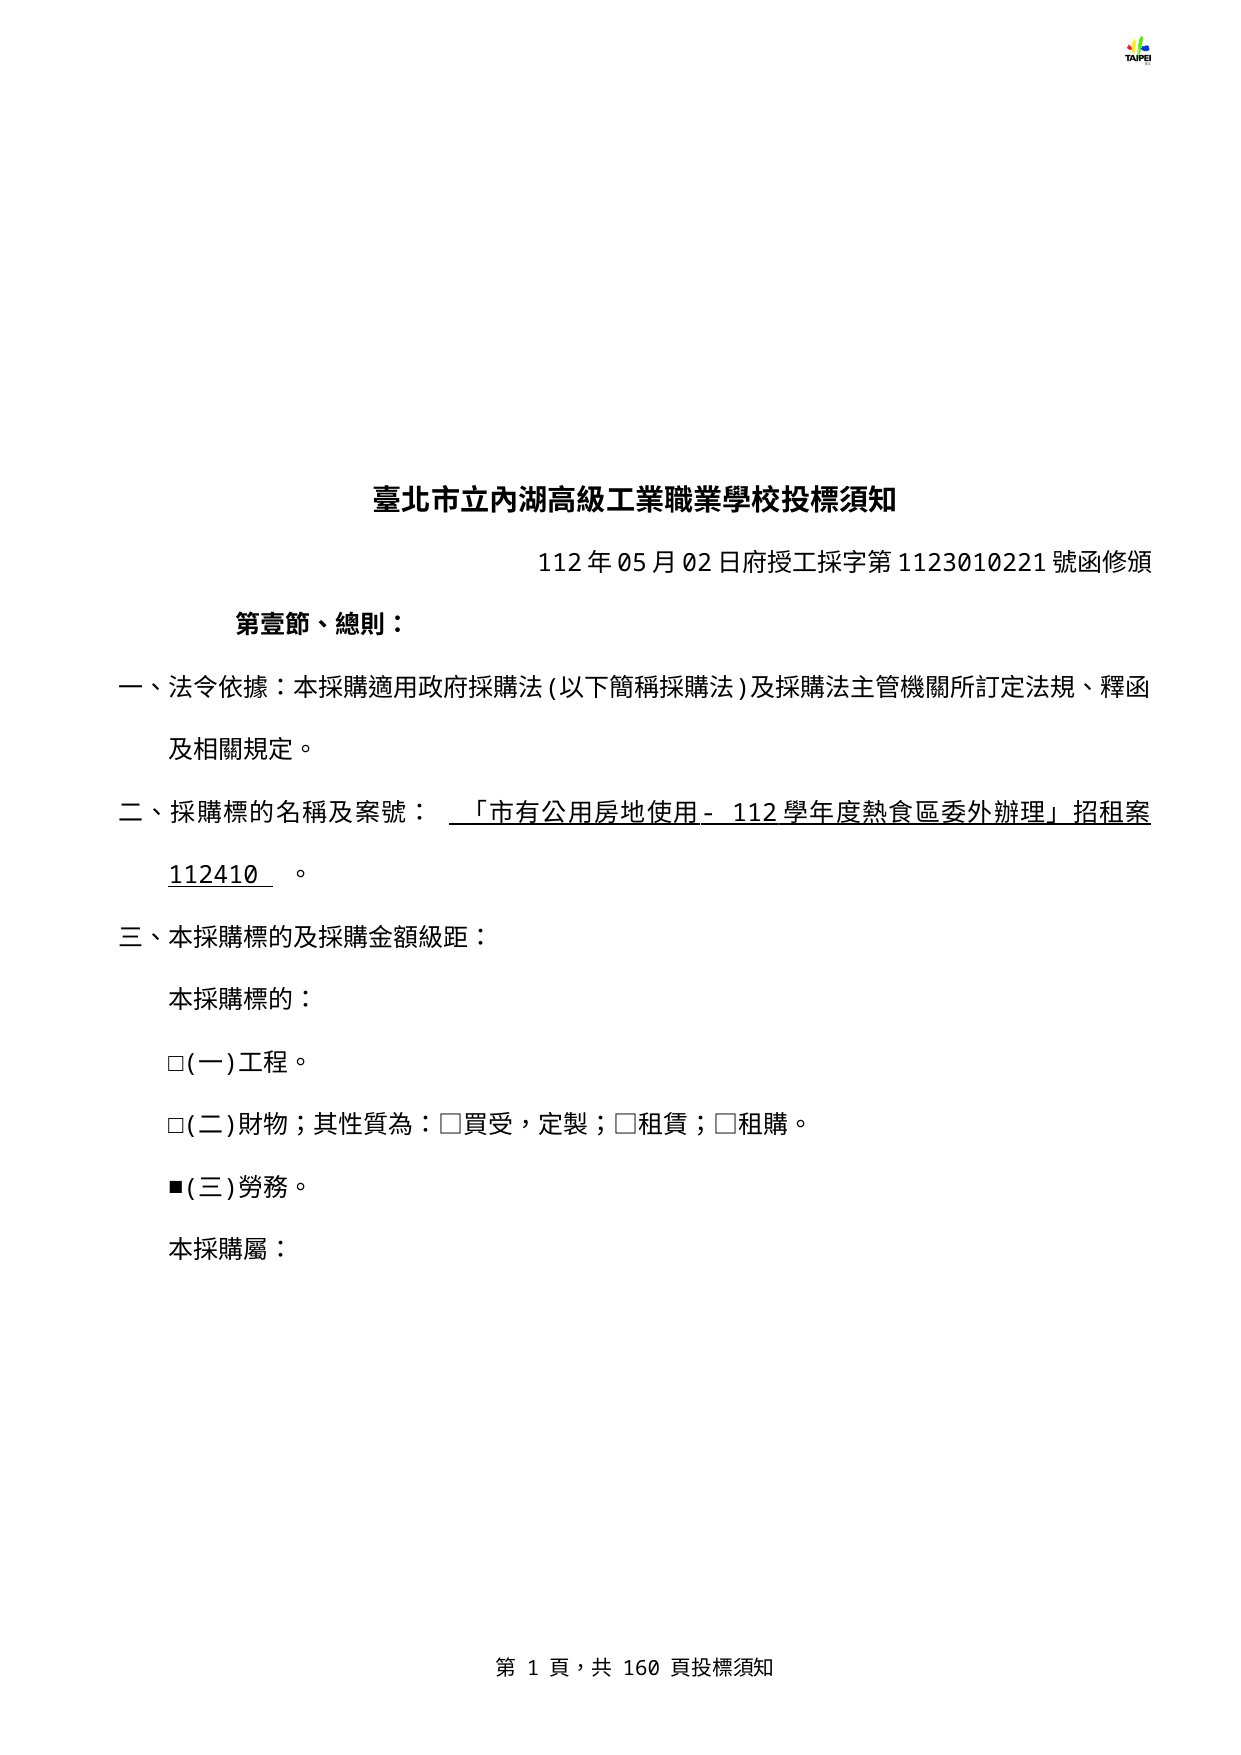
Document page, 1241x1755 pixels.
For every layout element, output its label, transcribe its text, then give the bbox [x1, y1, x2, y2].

text 一、法令依據：本採購適用政府採購法(以下簡稱採購法)及採購法主管機關所訂定法規、釋函及相關規定。 [118, 643, 1152, 768]
text 二、採購標的名稱及案號： 「市有公用房地使用- 112學年度熱食區委外辦理」招租案 112410 。 [118, 768, 1152, 893]
text 112年05月02日府授工採字第1123010221號函修頒 [118, 518, 1152, 581]
text 第壹節、總則： [235, 581, 1152, 643]
text 臺北市立內湖高級工業職業學校投標須知 [118, 456, 1152, 518]
text 本採購標的： [168, 956, 1152, 1018]
text ■(三)勞務。 [168, 1143, 1152, 1206]
text □(一)工程。 [168, 1018, 1152, 1081]
text □(二)財物；其性質為：□買受，定製；□租賃；□租購。 [168, 1081, 1152, 1143]
text 三、本採購標的及採購金額級距： [118, 893, 1152, 956]
text 本採購屬： [168, 1206, 1152, 1268]
